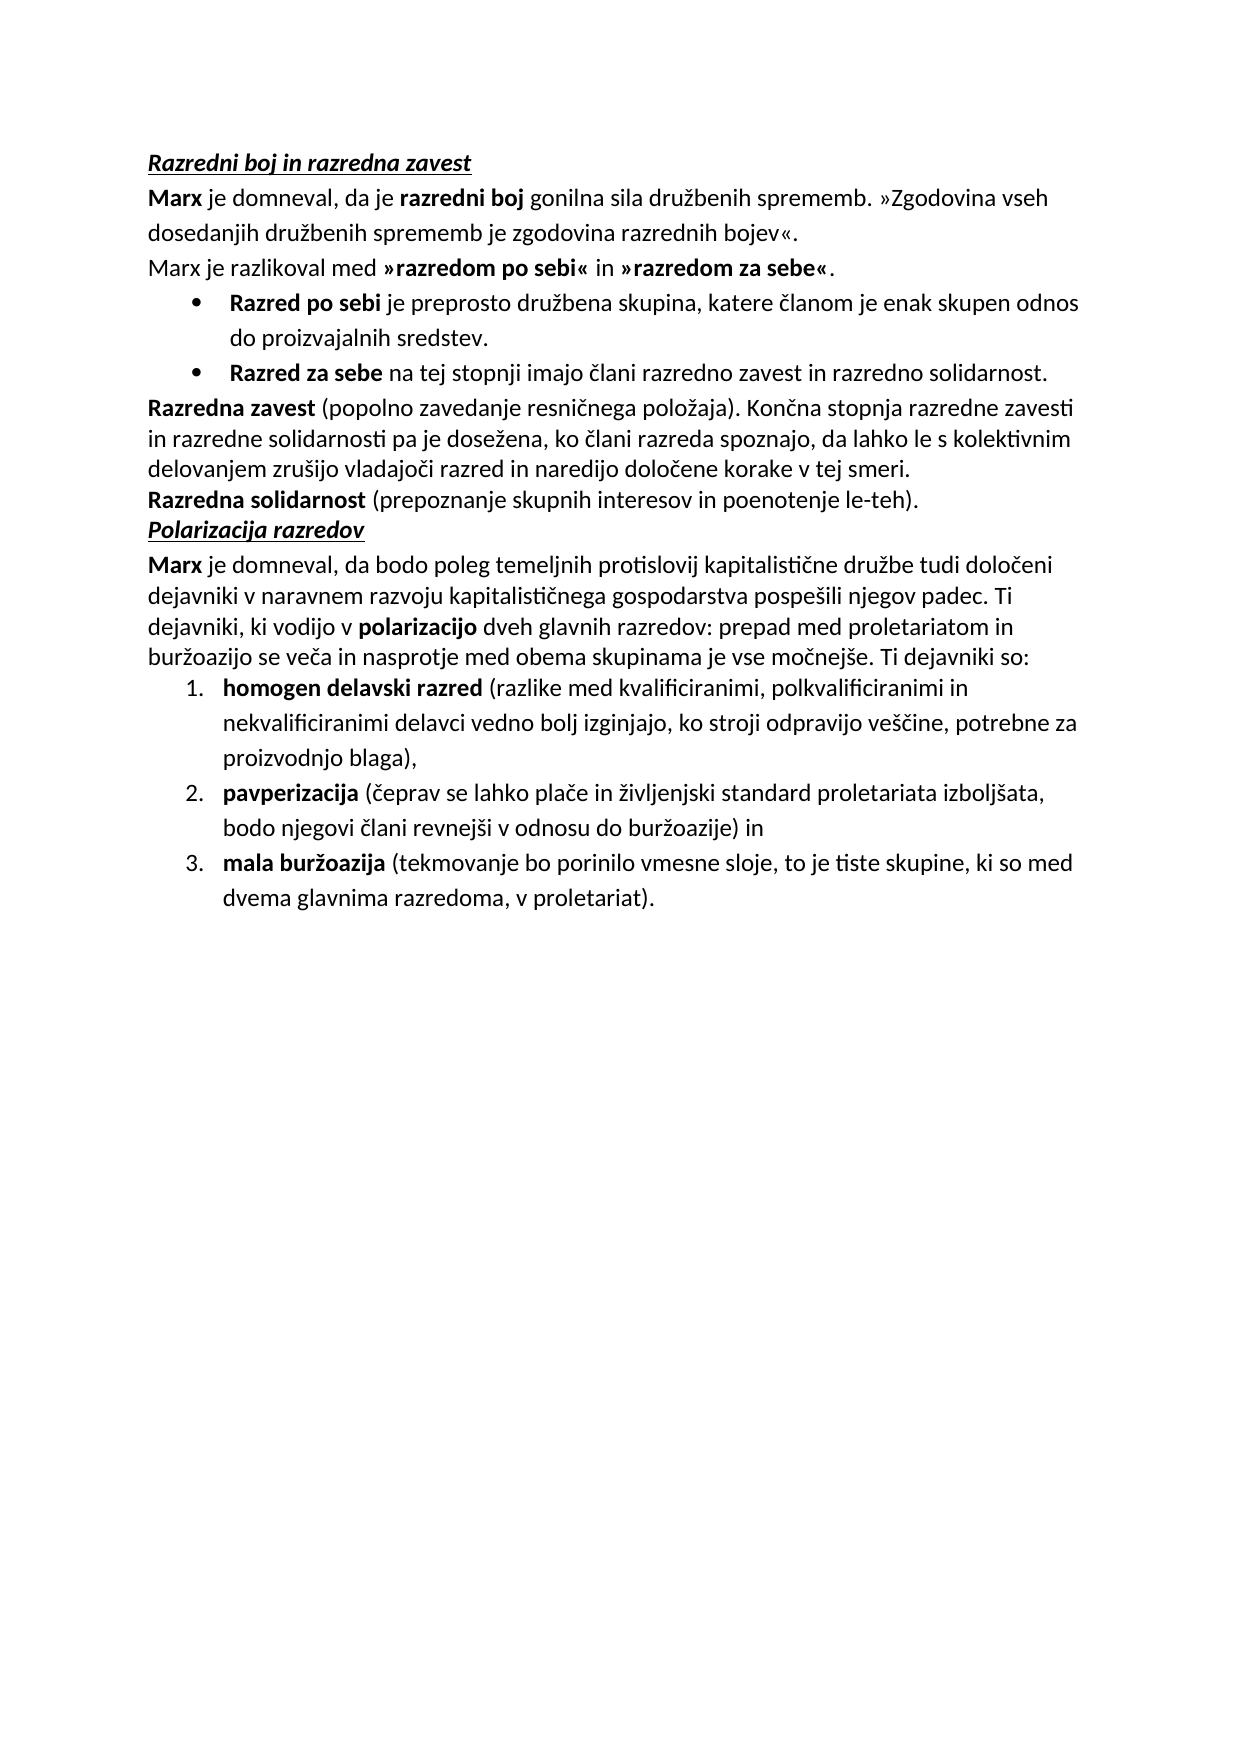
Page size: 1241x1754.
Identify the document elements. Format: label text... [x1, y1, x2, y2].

list Razred za sebe na tej stopnji imajo člani razredno zavest in razredno solidarnost. [192, 358, 1093, 388]
text Marx je domneval, da bodo poleg temeljnih protislovij kapitalistične družbe tudi določeni dejavniki v naravnem razvoju kapitalističnega gospodarstva pospešili njegov padec. Ti dejavniki, ki vodijo v polarizacijo dveh glavnih razredov: prepad med proletariatom in buržoazijo se veča in nasprotje med obema skupinama je vse močnejše. Ti dejavniki so: [148, 550, 1093, 672]
text Razredna solidarnost (prepoznanje skupnih interesov in poenotenje le-teh). [148, 484, 1093, 515]
text Marx je domneval, da je razredni boj gonilna sila družbenih sprememb. »Zgodovina vseh dosedanjih družbenih sprememb je zgodovina razrednih bojev«. [148, 183, 1093, 248]
text Polarizacija razredov [148, 515, 1093, 545]
list homogen delavski razred (razlike med kvalificiranimi, polkvalificiranimi in nekvalificiranimi delavci vedno bolj izginjajo, ko stroji odpravijo veščine, potrebne za proizvodnjo blaga), [185, 672, 1093, 772]
list pavperizacija (čeprav se lahko plače in življenjski standard proletariata izboljšata, bodo njegovi člani revnejši v odnosu do buržoazije) in [185, 777, 1093, 842]
list Razred po sebi je preprosto družbena skupina, katere članom je enak skupen odnos do proizvajalnih sredstev. [192, 288, 1093, 353]
text Razredni boj in razredna zavest [148, 148, 1093, 178]
list mala buržoazija (tekmovanje bo porinilo vmesne sloje, to je tiste skupine, ki so med dvema glavnima razredoma, v proletariat). [185, 847, 1093, 912]
text Razredna zavest (popolno zavedanje resničnega položaja). Končna stopnja razredne zavesti in razredne solidarnosti pa je dosežena, ko člani razreda spoznajo, da lahko le s kolektivnim delovanjem zrušijo vladajoči razred in naredijo določene korake v tej smeri. [148, 393, 1093, 484]
text Marx je razlikoval med »razredom po sebi« in »razredom za sebe«. [148, 253, 1093, 283]
